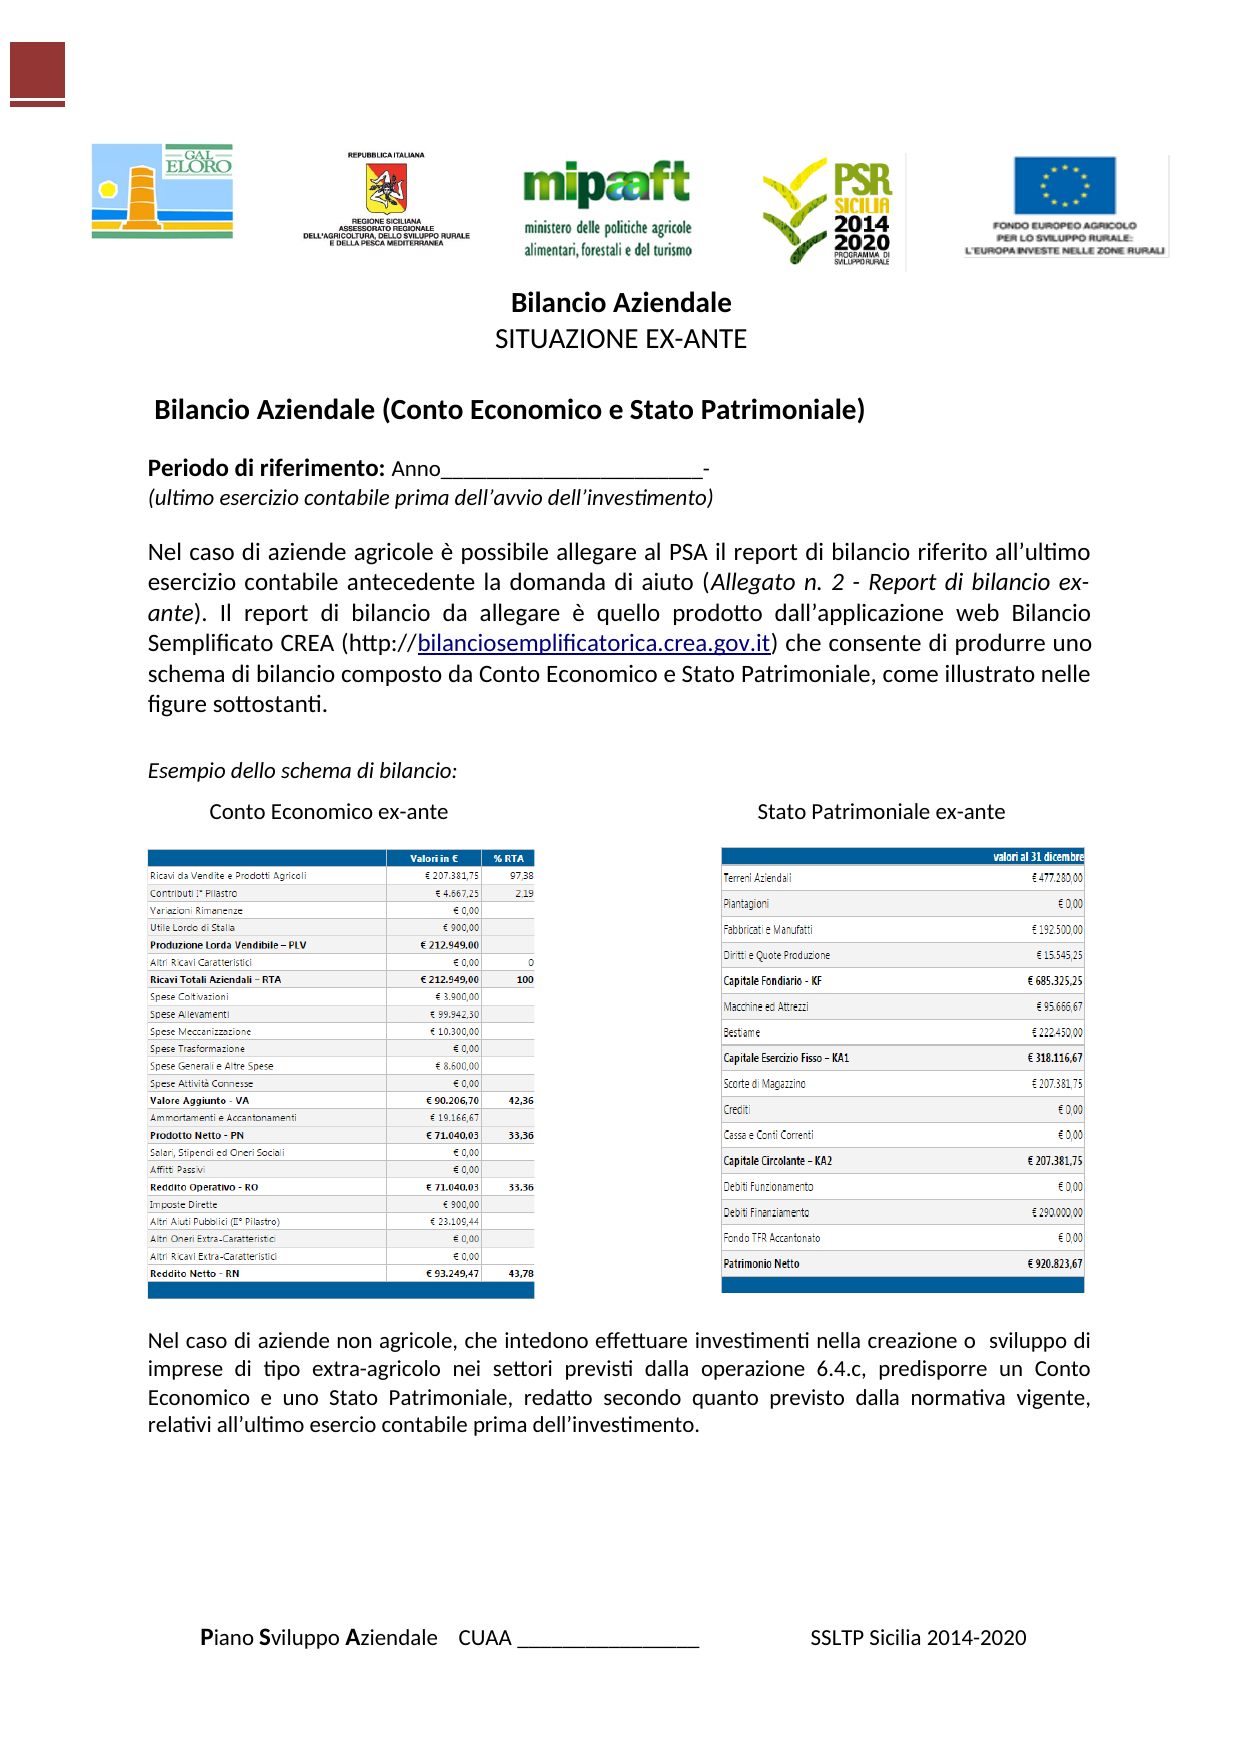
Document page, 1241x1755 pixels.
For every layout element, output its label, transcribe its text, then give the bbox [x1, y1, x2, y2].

text Periodo di riferimento: Anno_______________________- [148, 452, 1093, 483]
text Bilancio Aziendale [150, 284, 1093, 320]
text SITUAZIONE EX-ANTE [150, 320, 1093, 356]
text (ultimo esercizio contabile prima dell’avvio dell’investimento) [148, 483, 1093, 511]
text Nel caso di aziende non agricole, che intedono effettuare investimenti nella creazione o sviluppo di imprese di tipo extra-agricolo nei settori previsti dalla operazione 6.4.c, predisporre un Conto Economico e uno Stato Patrimoniale, redatto secondo quanto previsto dalla normativa vigente, relativi all’ultimo esercio contabile prima dell’investimento. [148, 1327, 1093, 1439]
text Nel caso di aziende agricole è possibile allegare al PSA il report di bilancio riferito all’ultimo esercizio contabile antecedente la domanda di aiuto (Allegato n. 2 - Report di bilancio ex-ante). Il report di bilancio da allegare è quello prodotto dall’applicazione web Bilancio Semplificato CREA (http://bilanciosemplificatorica.crea.gov.it) che consente di produrre uno schema di bilancio composto da Conto Economico e Stato Patrimoniale, come illustrato nelle figure sottostanti. [148, 536, 1093, 719]
text Esempio dello schema di bilancio: [148, 756, 1093, 784]
text Bilancio Aziendale (Conto Economico e Stato Patrimoniale) [148, 391, 1093, 427]
text Conto Economico ex-ante Stato Patrimoniale ex-ante [148, 797, 1093, 825]
